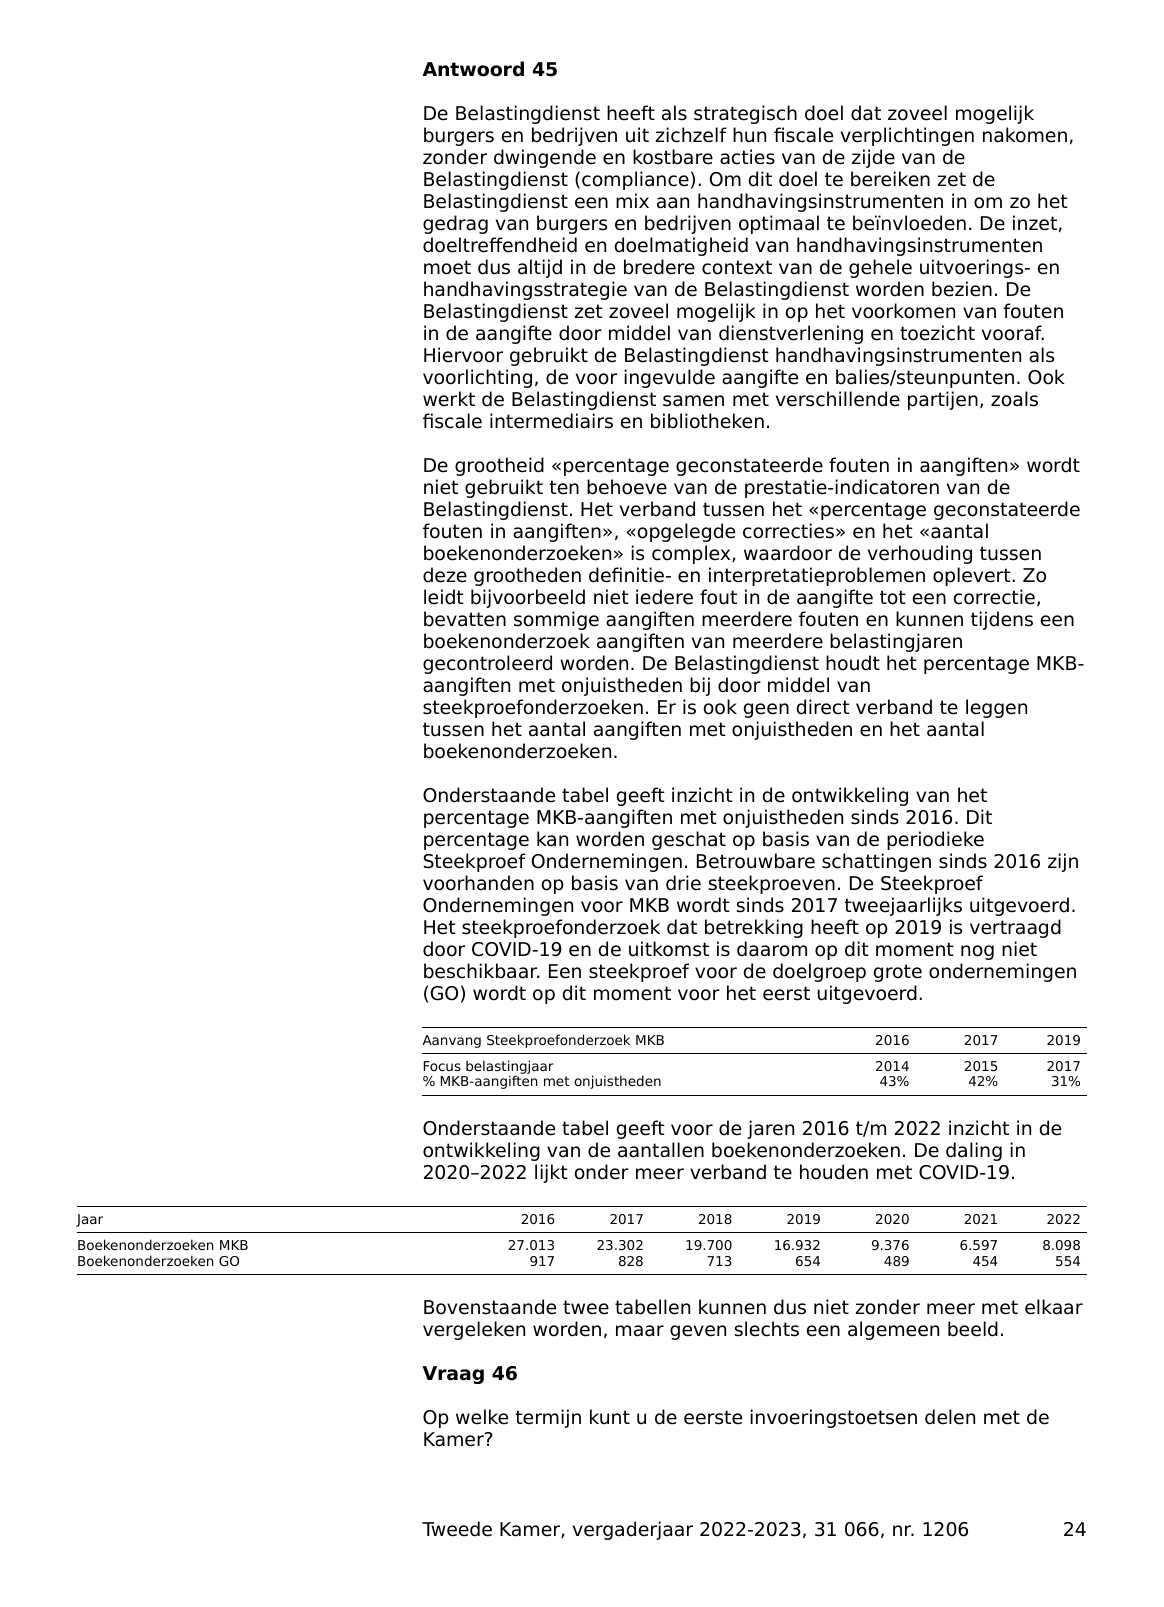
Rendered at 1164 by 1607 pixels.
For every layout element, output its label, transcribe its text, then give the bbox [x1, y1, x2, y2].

table_header 2019 [738, 1207, 827, 1232]
table_cell 2017 [1004, 1054, 1087, 1074]
table_cell 6.597 [915, 1233, 1004, 1253]
table_header Jaar [77, 1207, 472, 1232]
table_cell 9.376 [827, 1233, 915, 1253]
table_header Aanvang Steekproefonderzoek MKB [422, 1028, 827, 1053]
table_cell 917 [473, 1253, 561, 1274]
table_header 2020 [827, 1207, 915, 1232]
table_cell Boekenonderzoeken GO [77, 1253, 472, 1274]
table_cell 43% [827, 1074, 915, 1095]
table_cell 454 [915, 1253, 1004, 1274]
table_cell 554 [1004, 1253, 1087, 1274]
table_cell 16.932 [738, 1233, 827, 1253]
text De grootheid «percentage geconstateerde fouten in aangiften» wordt niet gebruikt ten behoeve van de prestatie-indicatoren van de Belastingdienst. Het verband tussen het «percentage geconstateerde fouten in aangiften», «opgelegde correcties» en het «aantal boekenonderzoeken» is complex, waardoor de verhouding tussen deze grootheden definitie- en interpretatieproblemen oplevert. Zo leidt bijvoorbeeld niet iedere fout in de aangifte tot een correctie, bevatten sommige aangiften meerdere fouten en kunnen tijdens een boekenonderzoek aangiften van meerdere belastingjaren gecontroleerd worden. De Belastingdienst houdt het percentage MKB-aangiften met onjuistheden bij door middel van steekproefonderzoeken. Er is ook geen direct verband te leggen tussen het aantal aangiften met onjuistheden en het aantal boekenonderzoeken. [422, 455, 1087, 763]
table_cell 2015 [915, 1054, 1004, 1074]
table_header 2022 [1004, 1207, 1087, 1232]
table_cell 828 [561, 1253, 649, 1274]
table_header 2019 [1004, 1028, 1087, 1053]
table_cell 489 [827, 1253, 915, 1274]
table_header 2018 [650, 1207, 738, 1232]
text Bovenstaande twee tabellen kunnen dus niet zonder meer met elkaar vergeleken worden, maar geven slechts een algemeen beeld. [422, 1297, 1087, 1341]
table_cell 19.700 [650, 1233, 738, 1253]
table_cell 654 [738, 1253, 827, 1274]
subtitle Antwoord 45 [422, 59, 1087, 81]
text De Belastingdienst heeft als strategisch doel dat zoveel mogelijk burgers en bedrijven uit zichzelf hun fiscale verplichtingen nakomen, zonder dwingende en kostbare acties van de zijde van de Belastingdienst (compliance). Om dit doel te bereiken zet de Belastingdienst een mix aan handhavingsinstrumenten in om zo het gedrag van burgers en bedrijven optimaal te beïnvloeden. De inzet, doeltreffendheid en doelmatigheid van handhavingsinstrumenten moet dus altijd in de bredere context van de gehele uitvoerings- en handhavingsstrategie van de Belastingdienst worden bezien. De Belastingdienst zet zoveel mogelijk in op het voorkomen van fouten in de aangifte door middel van dienstverlening en toezicht vooraf. Hiervoor gebruikt de Belastingdienst handhavingsinstrumenten als voorlichting, de voor ingevulde aangifte en balies/steunpunten. Ook werkt de Belastingdienst samen met verschillende partijen, zoals fiscale intermediairs en bibliotheken. [422, 103, 1087, 433]
table_header 2016 [473, 1207, 561, 1232]
table_header 2017 [561, 1207, 649, 1232]
table_cell Focus belastingjaar [422, 1054, 827, 1074]
table_cell 42% [915, 1074, 1004, 1095]
subtitle Vraag 46 [422, 1363, 1087, 1385]
table_header 2017 [915, 1028, 1004, 1053]
table_header 2016 [827, 1028, 915, 1053]
table_cell 31% [1004, 1074, 1087, 1095]
table_cell % MKB-aangiften met onjuistheden [422, 1074, 827, 1095]
table_cell 27.013 [473, 1233, 561, 1253]
table_cell 713 [650, 1253, 738, 1274]
text Onderstaande tabel geeft inzicht in de ontwikkeling van het percentage MKB-aangiften met onjuistheden sinds 2016. Dit percentage kan worden geschat op basis van de periodieke Steekproef Ondernemingen. Betrouwbare schattingen sinds 2016 zijn voorhanden op basis van drie steekproeven. De Steekproef Ondernemingen voor MKB wordt sinds 2017 tweejaarlijks uitgevoerd. Het steekproefonderzoek dat betrekking heeft op 2019 is vertraagd door COVID-19 en de uitkomst is daarom op dit moment nog niet beschikbaar. Een steekproef voor de doelgroep grote ondernemingen (GO) wordt op dit moment voor het eerst uitgevoerd. [422, 785, 1087, 1005]
table_header 2021 [915, 1207, 1004, 1232]
table_cell 23.302 [561, 1233, 649, 1253]
text Op welke termijn kunt u de eerste invoeringstoetsen delen met de Kamer? [422, 1407, 1087, 1451]
text Onderstaande tabel geeft voor de jaren 2016 t/m 2022 inzicht in de ontwikkeling van de aantallen boekenonderzoeken. De daling in 2020–2022 lijkt onder meer verband te houden met COVID-19. [422, 1118, 1087, 1184]
table_cell 2014 [827, 1054, 915, 1074]
table_cell Boekenonderzoeken MKB [77, 1233, 472, 1253]
table_cell 8.098 [1004, 1233, 1087, 1253]
